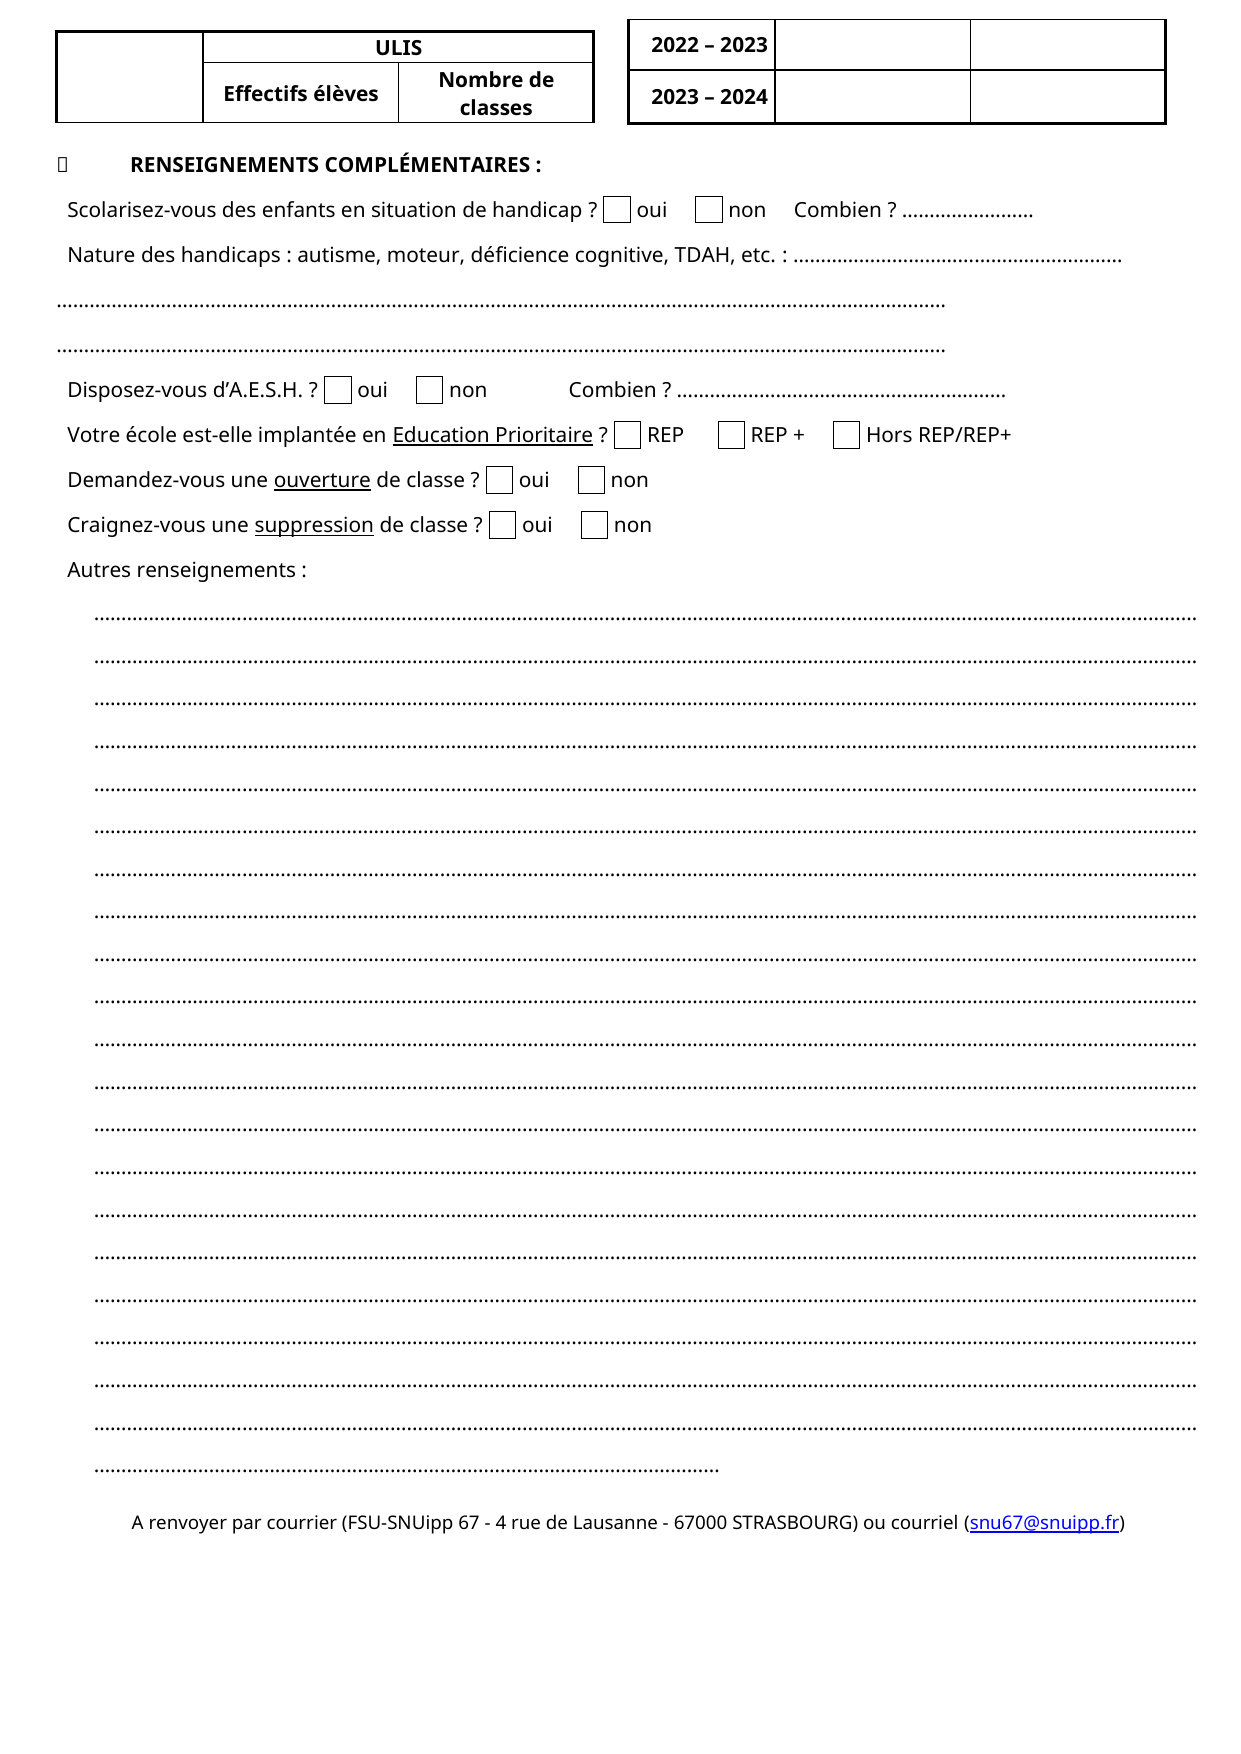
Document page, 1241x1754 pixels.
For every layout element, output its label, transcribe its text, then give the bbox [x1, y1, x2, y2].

table_cell 2022 – 2023 [630, 20, 774, 69]
table_cell Nombre de classes [399, 63, 592, 122]
table_header ULIS [204, 33, 592, 62]
table_cell [971, 71, 1164, 122]
text Scolarisez-vous des enfants en situation de handicap ? oui non Combien ? …………………… [56, 195, 1200, 223]
table_cell 2023 – 2024 [630, 71, 774, 122]
text Nature des handicaps : autisme, moteur, déficience cognitive, TDAH, etc. : …………………………………………………… [56, 240, 1200, 268]
table_cell [971, 20, 1164, 69]
table_cell [776, 71, 970, 122]
text ……………………………………………………………………………………………………………………………………………… [56, 285, 1200, 313]
table_cell [776, 20, 970, 69]
table_cell Effectifs élèves [204, 63, 398, 122]
text Craignez-vous une suppression de classe ? [56, 511, 489, 539]
text  RENSEIGNEMENTS COMPLÉMENTAIRES : [56, 150, 1200, 178]
text Demandez-vous une ouverture de classe ? oui non [56, 465, 1200, 494]
text ……………………………………………………………………………………………………………………………………………… [56, 330, 1200, 358]
text Autres renseignements : ………………………………………………………………………………………………………………………………………………………………………………………………………………………………………………………………………………………………………………………………………………………………………………………………………………………………………………………………………………………………………………………………………………………………………………………………………………………………………………………………………………………………………………………………………………………………………………………………………………………………………………………………………………………………………………………………………………………………………………………………………………………………………………………………………………………………………………………………………………………………………………………………………………………………………………………………………………………………………………………………………………………………………………………………………………………………………………………………………………………………………………………………………………………………………………………………………………………………………………………………………………………………………………………………………………………………………………………………………………………………………………………………………………………………………………………………………………………………………………………………………………………………………………………………………………………………………………………………………………………………………………………………………………………………………………………………………………………………………………………………………………………………………………………………………………………………………………………………………………………………………………………………………………………………………………………………………………………………………………………………………………………………………………………………………………………………………………………………………………………………………………………………………………………………………………………………………………………………………………………………………………………………………………………………………………………………………………………………………………………………………………………………………………………………………………………………………………………………………………………………………………………………………………………………………………………………………………………………………………………………………………………………………………………………………………………………………………………………………………………………………………………………………………………………………………………………………………………………………………………… [56, 556, 1200, 1479]
text A renvoyer par courrier (FSU-SNUipp 67 - 4 rue de Lausanne - 67000 STRASBOURG) ou courriel (snu67@snuipp.fr) [56, 1509, 1200, 1535]
text Disposez-vous d’A.E.S.H. ? oui non Combien ? …………………………………………………… [56, 375, 1200, 404]
text non [608, 511, 1200, 539]
text oui [516, 511, 581, 539]
text Votre école est-elle implantée en Education Prioritaire ? REP REP + Hors REP/REP+ [56, 420, 1200, 449]
table_header [58, 33, 202, 122]
